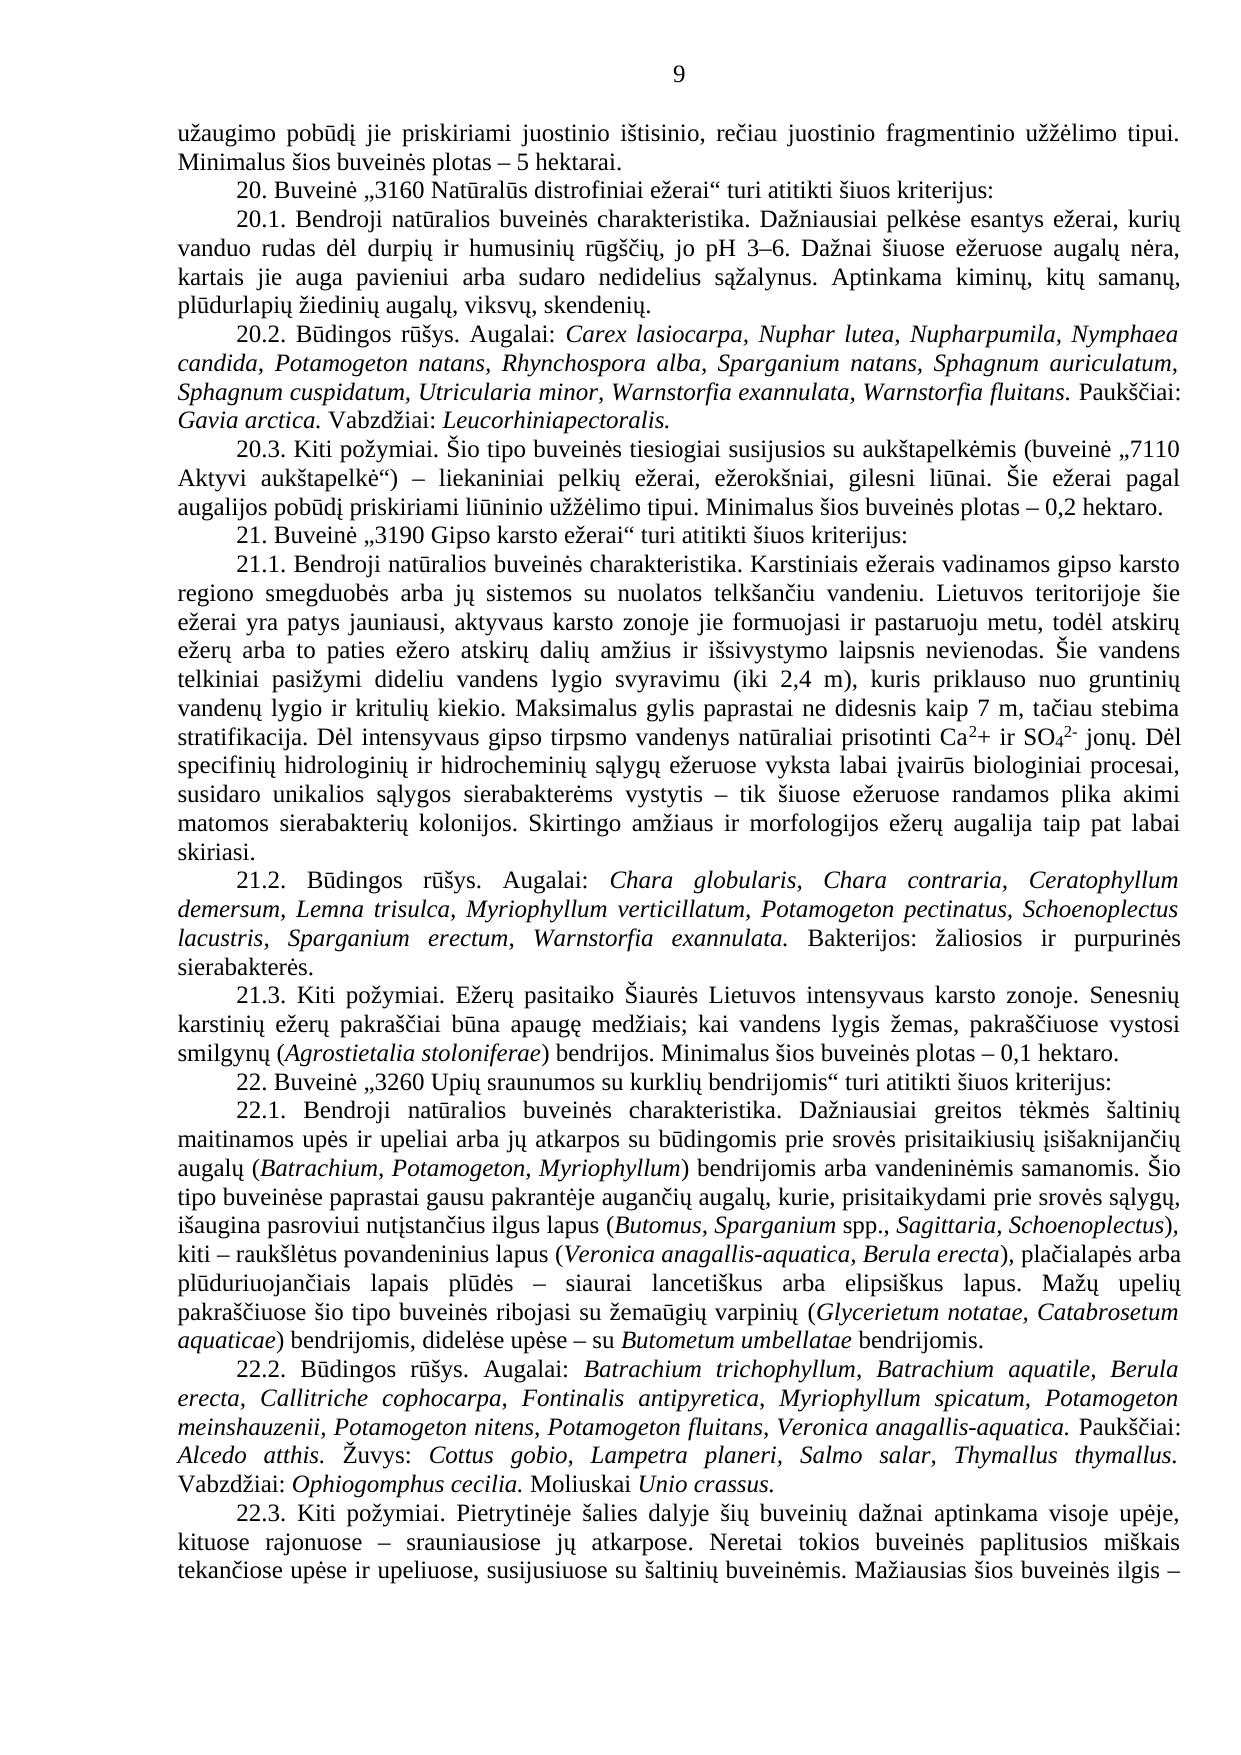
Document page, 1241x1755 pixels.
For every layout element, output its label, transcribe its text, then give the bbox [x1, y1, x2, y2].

text 21.3. Kiti požymiai. Ežerų pasitaiko Šiaurės Lietuvos intensyvaus karsto zonoje. Senesnių karstinių ežerų pakraščiai būna apaugę medžiais; kai vandens lygis žemas, pakraščiuose vystosi smilgynų (Agrostietalia stoloniferae) bendrijos. Minimalus šios buveinės plotas – 0,1 hektaro. [177, 981, 1181, 1067]
text 22. Buveinė „3260 Upių sraunumos su kurklių bendrijomis“ turi atitikti šiuos kriterijus: [177, 1067, 1181, 1096]
text 22.1. Bendroji natūralios buveinės charakteristika. Dažniausiai greitos tėkmės šaltinių maitinamos upės ir upeliai arba jų atkarpos su būdingomis prie srovės prisitaikiusių įsišaknijančių augalų (Batrachium, Potamogeton, Myriophyllum) bendrijomis arba vandeninėmis samanomis. Šio tipo buveinėse paprastai gausu pakrantėje augančių augalų, kurie, prisitaikydami prie srovės sąlygų, išaugina pasroviui nutįstančius ilgus lapus (Butomus, Sparganium spp., Sagittaria, Schoenoplectus), kiti – raukšlėtus povandeninius lapus (Veronica anagallis-aquatica, Berula erecta), plačialapės arba plūduriuojančiais lapais plūdės – siaurai lancetiškus arba elipsiškus lapus. Mažų upelių pakraščiuose šio tipo buveinės ribojasi su žemaūgių varpinių (Glycerietum notatae, Catabrosetum aquaticae) bendrijomis, didelėse upėse – su Butometum umbellatae bendrijomis. [177, 1096, 1181, 1354]
text 20.2. Būdingos rūšys. Augalai: Carex lasiocarpa, Nuphar lutea, Nupharpumila, Nymphaea candida, Potamogeton natans, Rhynchospora alba, Sparganium natans, Sphagnum auriculatum, Sphagnum cuspidatum, Utricularia minor, Warnstorfia exannulata, Warnstorfia fluitans. Paukščiai: Gavia arctica. Vabzdžiai: Leucorhiniapectoralis. [177, 319, 1181, 434]
text 20.3. Kiti požymiai. Šio tipo buveinės tiesiogiai susijusios su aukštapelkėmis (buveinė „7110 Aktyvi aukštapelkė“) – liekaniniai pelkių ežerai, ežerokšniai, gilesni liūnai. Šie ežerai pagal augalijos pobūdį priskiriami liūninio užžėlimo tipui. Minimalus šios buveinės plotas – 0,2 hektaro. [177, 434, 1181, 521]
text 22.3. Kiti požymiai. Pietrytinėje šalies dalyje šių buveinių dažnai aptinkama visoje upėje, kituose rajonuose – srauniausiose jų atkarpose. Neretai tokios buveinės paplitusios miškais tekančiose upėse ir upeliuose, susijusiuose su šaltinių buveinėmis. Mažiausias šios buveinės ilgis – [177, 1498, 1181, 1584]
text 21.1. Bendroji natūralios buveinės charakteristika. Karstiniais ežerais vadinamos gipso karsto regiono smegduobės arba jų sistemos su nuolatos telkšančiu vandeniu. Lietuvos teritorijoje šie ežerai yra patys jauniausi, aktyvaus karsto zonoje jie formuojasi ir pastaruoju metu, todėl atskirų ežerų arba to paties ežero atskirų dalių amžius ir išsivystymo laipsnis nevienodas. Šie vandens telkiniai pasižymi dideliu vandens lygio svyravimu (iki 2,4 m), kuris priklauso nuo gruntinių vandenų lygio ir kritulių kiekio. Maksimalus gylis paprastai ne didesnis kaip 7 m, tačiau stebima stratifikacija. Dėl intensyvaus gipso tirpsmo vandenys natūraliai prisotinti Ca2+ ir SO42- jonų. Dėl specifinių hidrologinių ir hidrocheminių sąlygų ežeruose vyksta labai įvairūs biologiniai procesai, susidaro unikalios sąlygos sierabakterėms vystytis – tik šiuose ežeruose randamos plika akimi matomos sierabakterių kolonijos. Skirtingo amžiaus ir morfologijos ežerų augalija taip pat labai skiriasi. [177, 549, 1181, 866]
text 22.2. Būdingos rūšys. Augalai: Batrachium trichophyllum, Batrachium aquatile, Berula erecta, Callitriche cophocarpa, Fontinalis antipyretica, Myriophyllum spicatum, Potamogeton meinshauzenii, Potamogeton nitens, Potamogeton fluitans, Veronica anagallis-aquatica. Paukščiai: Alcedo atthis. Žuvys: Cottus gobio, Lampetra planeri, Salmo salar, Thymallus thymallus. Vabzdžiai: Ophiogomphus cecilia. Moliuskai Unio crassus. [177, 1354, 1181, 1498]
text 21. Buveinė „3190 Gipso karsto ežerai“ turi atitikti šiuos kriterijus: [177, 521, 1181, 549]
text užaugimo pobūdį jie priskiriami juostinio ištisinio, rečiau juostinio fragmentinio užžėlimo tipui. Minimalus šios buveinės plotas – 5 hektarai. [177, 118, 1181, 176]
text 21.2. Būdingos rūšys. Augalai: Chara globularis, Chara contraria, Ceratophyllum demersum, Lemna trisulca, Myriophyllum verticillatum, Potamogeton pectinatus, Schoenoplectus lacustris, Sparganium erectum, Warnstorfia exannulata. Bakterijos: žaliosios ir purpurinės sierabakterės. [177, 866, 1181, 981]
text 20.1. Bendroji natūralios buveinės charakteristika. Dažniausiai pelkėse esantys ežerai, kurių vanduo rudas dėl durpių ir humusinių rūgščių, jo pH 3–6. Dažnai šiuose ežeruose augalų nėra, kartais jie auga pavieniui arba sudaro nedidelius sąžalynus. Aptinkama kiminų, kitų samanų, plūdurlapių žiedinių augalų, viksvų, skendenių. [177, 204, 1181, 319]
text 20. Buveinė „3160 Natūralūs distrofiniai ežerai“ turi atitikti šiuos kriterijus: [177, 176, 1181, 204]
